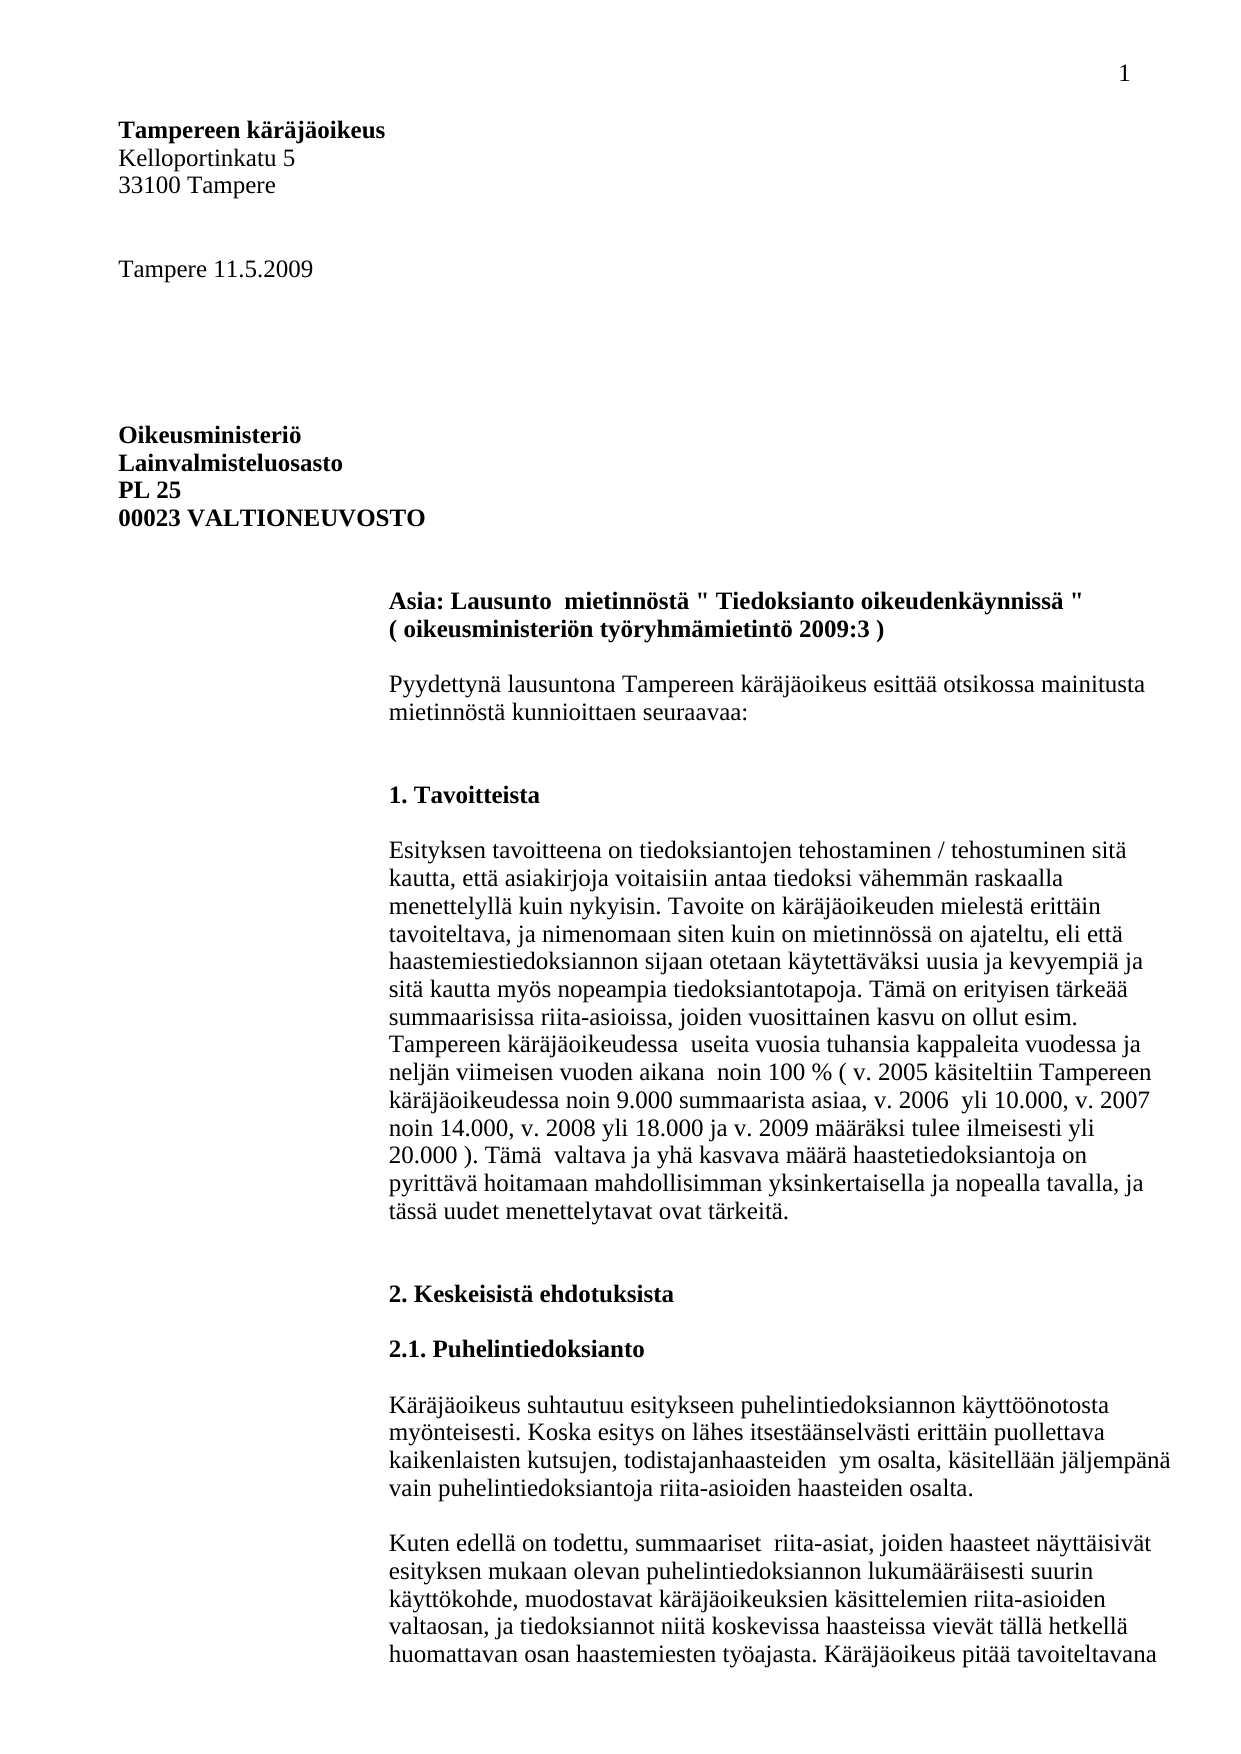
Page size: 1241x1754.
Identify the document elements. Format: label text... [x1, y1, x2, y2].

text Esityksen tavoitteena on tiedoksiantojen tehostaminen / tehostuminen sitä kautta, että asiakirjoja voitaisiin antaa tiedoksi vähemmän raskaalla menettelyllä kuin nykyisin. Tavoite on käräjäoikeuden mielestä erittäin tavoiteltava, ja nimenomaan siten kuin on mietinnössä on ajateltu, eli että haastemiestiedoksiannon sijaan otetaan käytettäväksi uusia ja kevyempiä ja sitä kautta myös nopeampia tiedoksiantotapoja. Tämä on erityisen tärkeää summaarisissa riita-asioissa, joiden vuosittainen kasvu on ollut esim. Tampereen käräjäoikeudessa useita vuosia tuhansia kappaleita vuodessa ja neljän viimeisen vuoden aikana noin 100 % ( v. 2005 käsiteltiin Tampereen käräjäoikeudessa noin 9.000 summaarista asiaa, v. 2006 yli 10.000, v. 2007 noin 14.000, v. 2008 yli 18.000 ja v. 2009 määräksi tulee ilmeisesti yli 20.000 ). Tämä valtava ja yhä kasvava määrä haastetiedoksiantoja on pyrittävä hoitamaan mahdollisimman yksinkertaisella ja nopealla tavalla, ja tässä uudet menettelytavat ovat tärkeitä. [389, 837, 1181, 1224]
text Lainvalmisteluosasto [118, 449, 1181, 476]
text 2.1. Puhelintiedoksianto [389, 1335, 1181, 1363]
text 33100 Tampere [118, 172, 1181, 199]
text Pyydettynä lausuntona Tampereen käräjäoikeus esittää otsikossa mainitusta mietinnöstä kunnioittaen seuraavaa: [389, 670, 1181, 726]
text 2. Keskeisistä ehdotuksista [389, 1280, 1181, 1308]
text PL 25 [118, 476, 1181, 504]
text Tampereen käräjäoikeus [118, 116, 1181, 144]
text 1. Tavoitteista [389, 781, 1181, 809]
text Tampere 11.5.2009 [118, 255, 1181, 282]
text 00023 VALTIONEUVOSTO [118, 504, 1181, 532]
text Asia: Lausunto mietinnöstä " Tiedoksianto oikeudenkäynnissä " ( oikeusministeriön työryhmämietintö 2009:3 ) [389, 587, 1181, 643]
text Kuten edellä on todettu, summaariset riita-asiat, joiden haasteet näyttäisivät esityksen mukaan olevan puhelintiedoksiannon lukumääräisesti suurin käyttökohde, muodostavat käräjäoikeuksien käsittelemien riita-asioiden valtaosan, ja tiedoksiannot niitä koskevissa haasteissa vievät tällä hetkellä huomattavan osan haastemiesten työajasta. Käräjäoikeus pitää tavoiteltavana [389, 1529, 1181, 1668]
text Oikeusministeriö [118, 421, 1181, 449]
text Käräjäoikeus suhtautuu esitykseen puhelintiedoksiannon käyttöönotosta myönteisesti. Koska esitys on lähes itsestäänselvästi erittäin puollettava kaikenlaisten kutsujen, todistajanhaasteiden ym osalta, käsitellään jäljempänä vain puhelintiedoksiantoja riita-asioiden haasteiden osalta. [389, 1391, 1181, 1502]
text Kelloportinkatu 5 [118, 144, 1181, 172]
